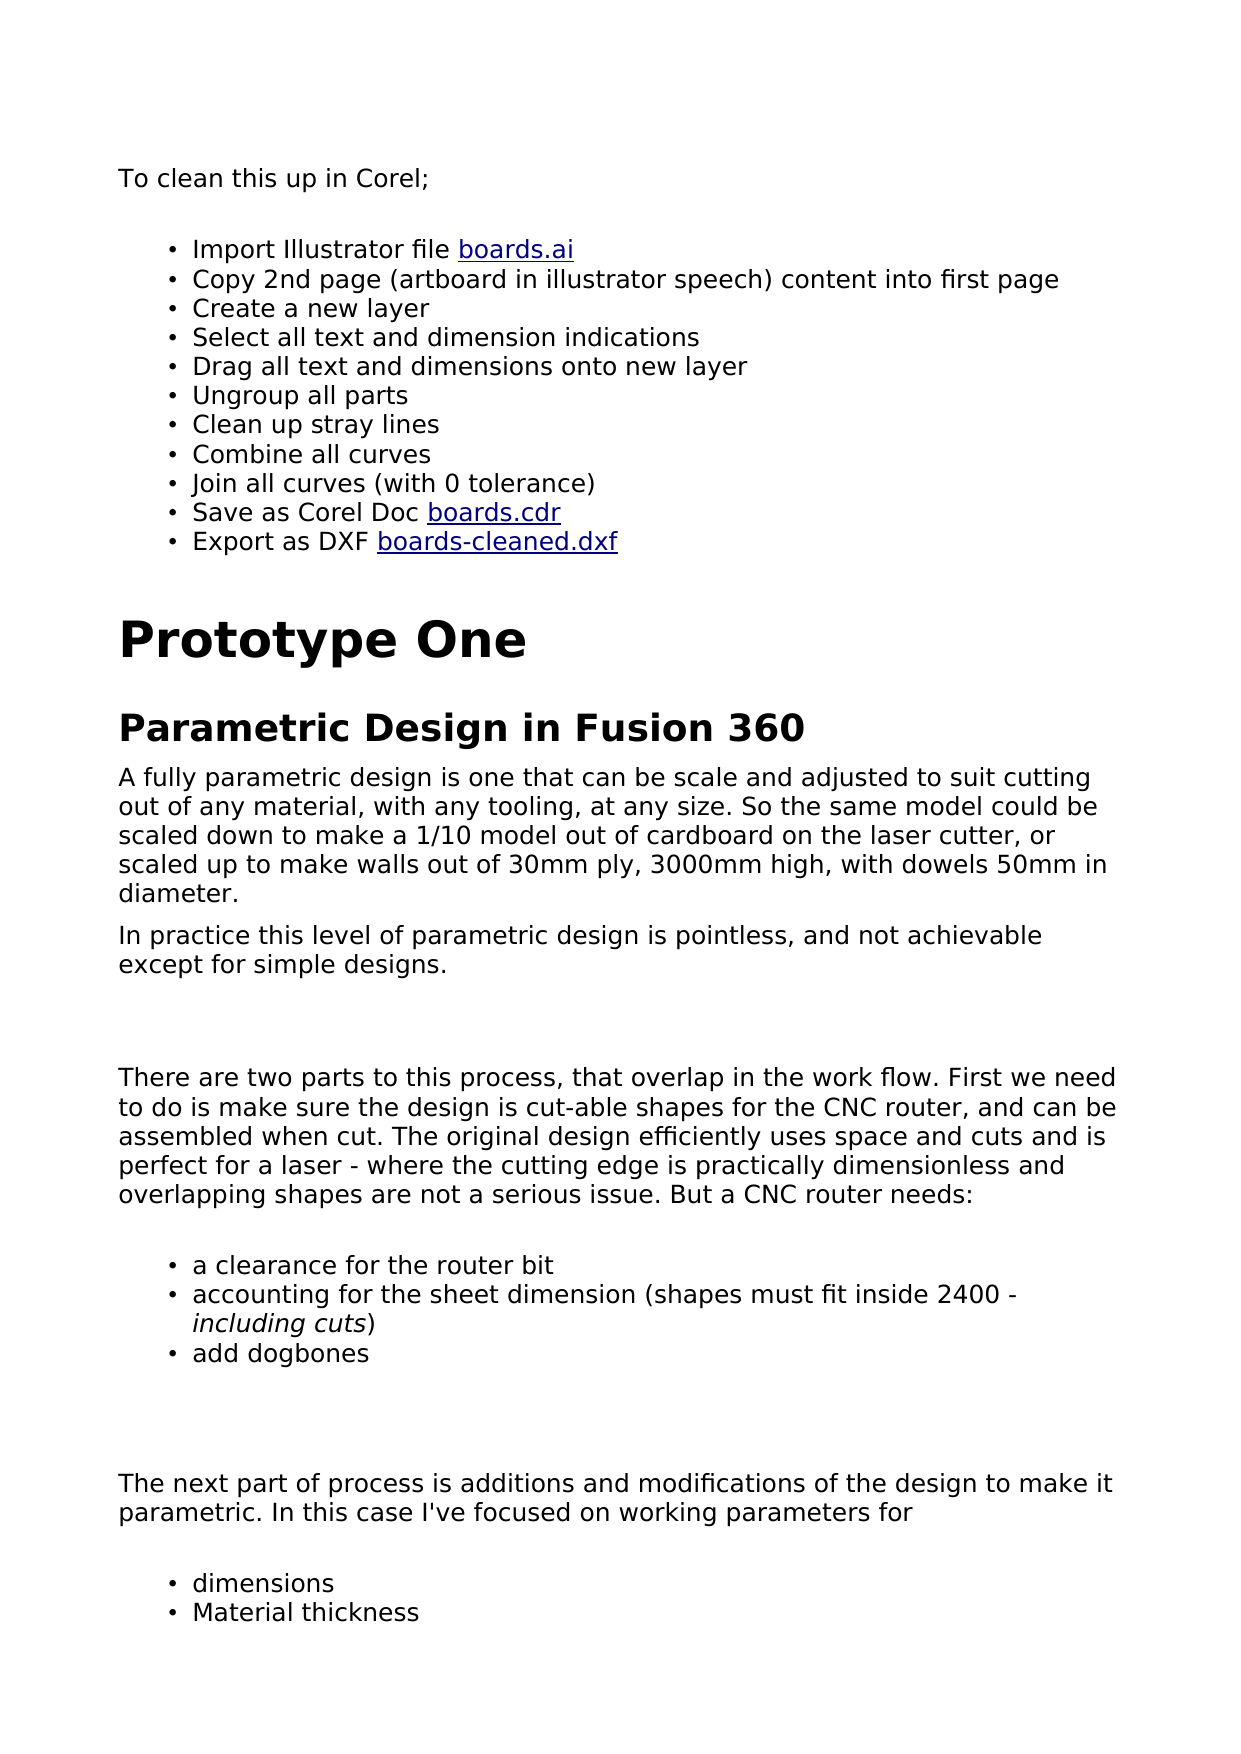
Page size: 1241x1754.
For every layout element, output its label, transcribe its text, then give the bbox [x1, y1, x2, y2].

list Clean up stray lines [177, 411, 1122, 440]
list Import Illustrator file boards.ai [177, 236, 1122, 265]
text In practice this level of parametric design is pointless, and not achievable except for simple designs. [118, 921, 1122, 979]
list Copy 2nd page (artboard in illustrator speech) content into first page [177, 265, 1122, 294]
list Material thickness [177, 1598, 1122, 1628]
list add dogbones [177, 1339, 1122, 1368]
list Create a new layer [177, 294, 1122, 323]
text There are two parts to this process, that overlap in the work flow. First we need to do is make sure the design is cut-able shapes for the CNC router, and can be assembled when cut. The original design efficiently uses space and cuts and is perfect for a laser - where the cutting edge is practically dimensionless and overlapping shapes are not a serious issue. But a CNC router needs: [118, 1063, 1122, 1209]
list Select all text and dimension indications [177, 323, 1122, 352]
list dimensions [177, 1569, 1122, 1598]
list Join all curves (with 0 tolerance) [177, 469, 1122, 498]
subtitle Prototype One [118, 611, 1122, 669]
text The next part of process is additions and modifications of the design to make it parametric. In this case I've focused on working parameters for [118, 1469, 1122, 1527]
text To clean this up in Corel; [118, 164, 1122, 194]
subtitle Parametric Design in Fusion 360 [118, 707, 1122, 750]
text A fully parametric design is one that can be scale and adjusted to suit cutting out of any material, with any tooling, at any size. So the same model could be scaled down to make a 1/10 model out of cardboard on the laser cutter, or scaled up to make walls out of 30mm ply, 3000mm high, with dowels 50mm in diameter. [118, 763, 1122, 909]
list Ungroup all parts [177, 382, 1122, 411]
list Export as DXF boards-cleaned.dxf [177, 527, 1122, 557]
list Combine all curves [177, 440, 1122, 469]
list accounting for the sheet dimension (shapes must fit inside 2400 - including cuts) [177, 1281, 1122, 1339]
list a clearance for the router bit [177, 1251, 1122, 1281]
list Save as Corel Doc boards.cdr [177, 498, 1122, 527]
list Drag all text and dimensions onto new layer [177, 352, 1122, 382]
